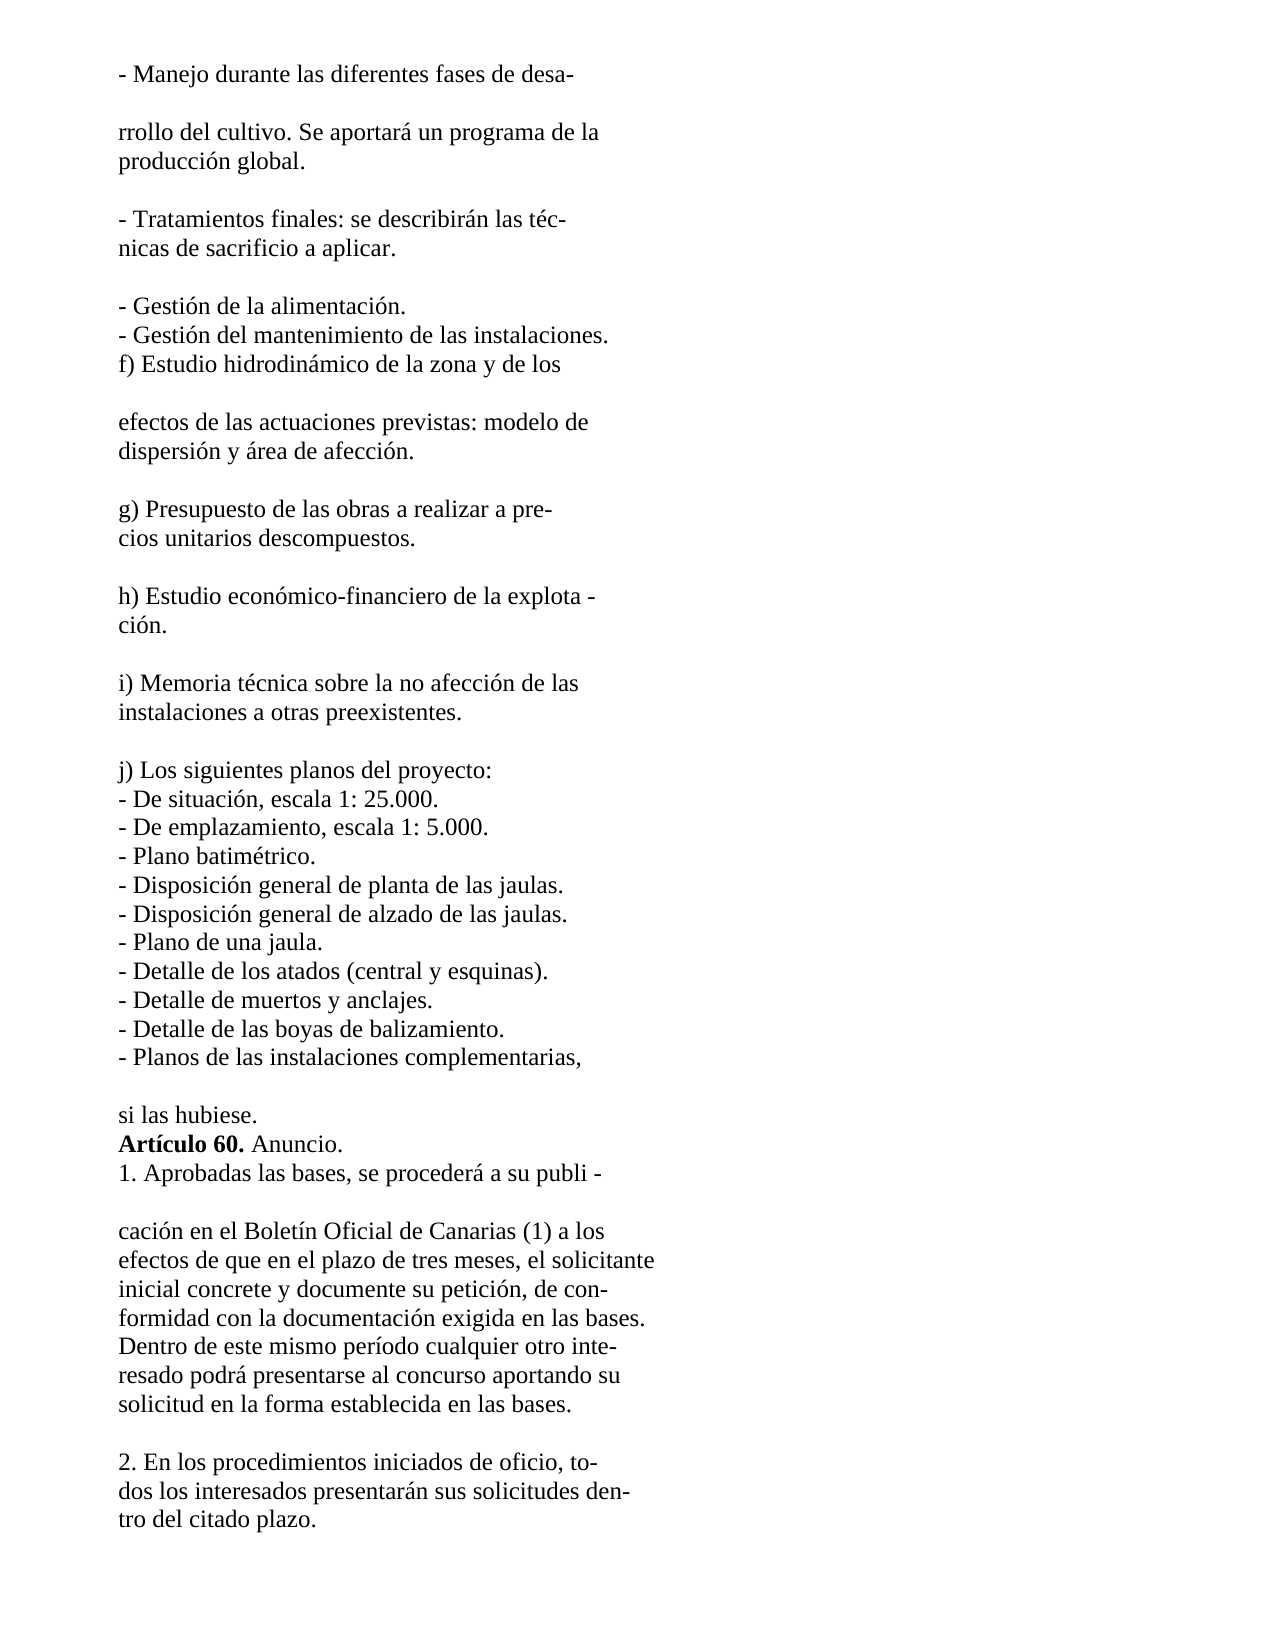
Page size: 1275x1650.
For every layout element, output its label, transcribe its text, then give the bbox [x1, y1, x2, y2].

text efectos de las actuaciones previstas: modelo de dispersión y área de afección. [118, 407, 1216, 464]
text j) Los siguientes planos del proyecto: - De situación, escala 1: 25.000. - De emplazamiento, escala 1: 5.000. - Plano batimétrico. - Disposición general de planta de las jaulas. - Disposición general de alzado de las jaulas. - Plano de una jaula. - Detalle de los atados (central y esquinas). - Detalle de muertos y anclajes. - Detalle de las boyas de balizamiento. - Planos de las instalaciones complementarias, [118, 755, 1216, 1071]
text rrollo del cultivo. Se aportará un programa de la producción global. [118, 117, 1216, 175]
text g) Presupuesto de las obras a realizar a pre- cios unitarios descompuestos. [118, 494, 1216, 551]
text i) Memoria técnica sobre la no afección de las instalaciones a otras preexistentes. [118, 668, 1216, 725]
text - Manejo durante las diferentes fases de desa- [118, 59, 1216, 88]
text 2. En los procedimientos iniciados de oficio, to- dos los interesados presentarán sus solicitudes den- tro del citado plazo. [118, 1447, 1216, 1533]
text si las hubiese. Artículo 60. Anuncio. 1. Aprobadas las bases, se procederá a su publi - [118, 1101, 1216, 1187]
text - Tratamientos finales: se describirán las téc- nicas de sacrificio a aplicar. [118, 204, 1216, 262]
text h) Estudio económico-financiero de la explota - ción. [118, 581, 1216, 638]
text cación en el Boletín Oficial de Canarias (1) a los efectos de que en el plazo de tres meses, el solicitante inicial concrete y documente su petición, de con- formidad con la documentación exigida en las bases. Dentro de este mismo período cualquier otro inte- resado podrá presentarse al concurso aportando su solicitud en la forma establecida en las bases. [118, 1216, 1216, 1418]
text - Gestión de la alimentación. - Gestión del mantenimiento de las instalaciones. f) Estudio hidrodinámico de la zona y de los [118, 291, 1216, 377]
